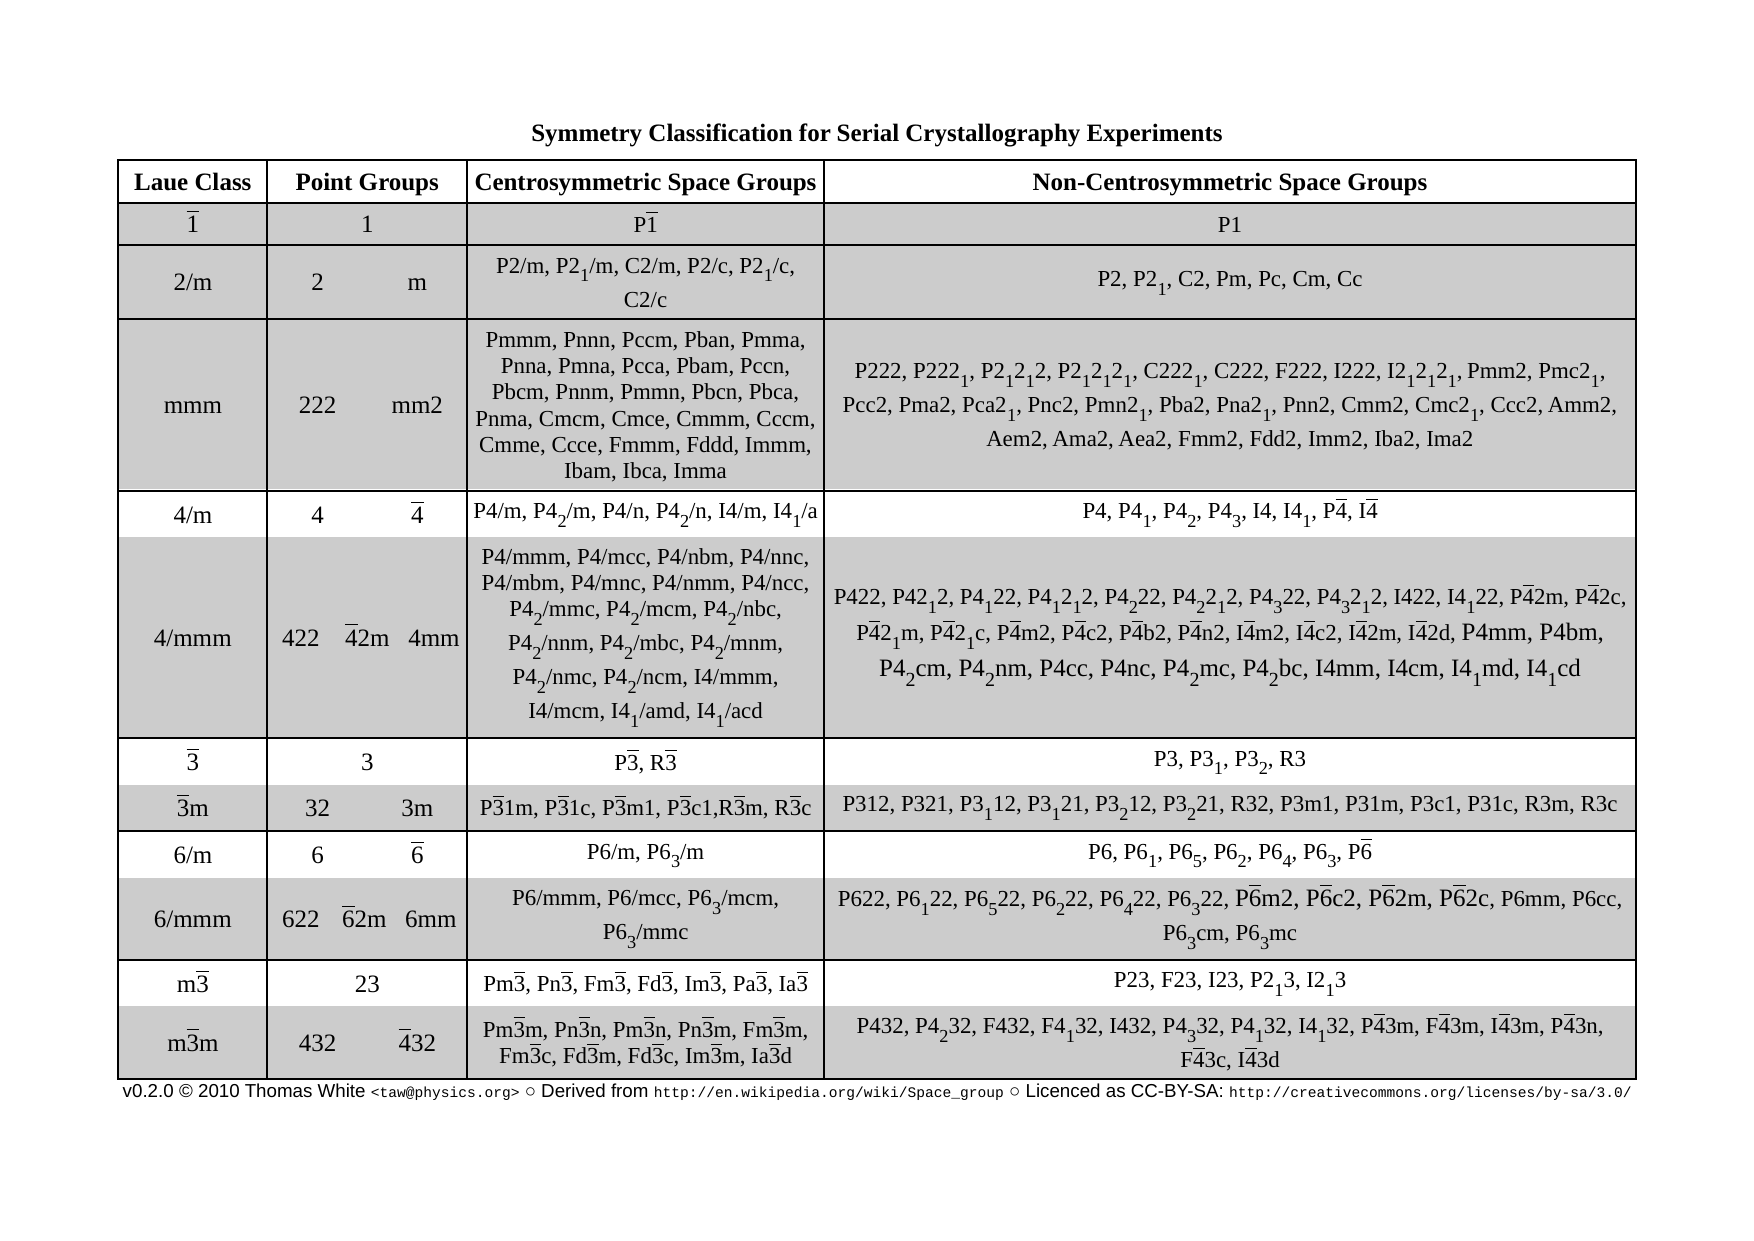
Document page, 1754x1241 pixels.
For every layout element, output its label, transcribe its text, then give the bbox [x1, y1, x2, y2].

table_cell 622 [268, 878, 334, 959]
table_cell 62m [334, 878, 394, 959]
table_cell 3m [367, 785, 466, 830]
table_cell m [367, 246, 466, 318]
table_cell P6/mmm, P6/mcc, P63/mcm, P63/mmc [468, 878, 823, 959]
table_cell P6, P61, P65, P62, P64, P63, P6 [825, 832, 1635, 877]
table_cell 4 [367, 492, 466, 537]
table_cell 32 [268, 785, 367, 830]
table_cell 23 [268, 961, 466, 1006]
table_cell m3 [119, 961, 266, 1006]
table_cell P6/m, P63/m [468, 832, 823, 877]
table_cell P23, F23, I23, P213, I213 [825, 961, 1635, 1006]
table_cell 2 [268, 246, 367, 318]
table_cell 4 [268, 492, 367, 537]
table_header Centrosymmetric Space Groups [468, 161, 823, 202]
table_cell 1 [119, 204, 266, 244]
table_cell mm2 [367, 320, 466, 489]
text v0.2.0 © 2010 Thomas White <taw@physics.org> ○ Derived from http://en.wikipedia.org/wiki/Space_group ○ Licenced as CC-BY-SA: http://creativecommons.org/licenses/by-sa/3.0/ [118, 1080, 1636, 1103]
table_cell 6 [367, 832, 466, 877]
table_cell P4/m, P42/m, P4/n, P42/n, I4/m, I41/a [468, 492, 823, 537]
table_cell 4mm [400, 537, 466, 737]
table_cell 3 [119, 739, 266, 784]
table_cell 6 [268, 832, 367, 877]
table_cell 1 [268, 204, 466, 244]
table_cell 42m [334, 537, 400, 737]
table_cell Pm3m, Pn3n, Pm3n, Pn3m, Fm3m, Fm3c, Fd3m, Fd3c, Im3m, Ia3d [468, 1006, 823, 1078]
table_cell 3m [119, 785, 266, 830]
table_cell Pmmm, Pnnn, Pccm, Pban, Pmma, Pnna, Pmna, Pcca, Pbam, Pccn, Pbcm, Pnnm, Pmmn, Pbcn, Pbca, Pnma, Cmcm, Cmce, Cmmm, Cccm, Cmme, Ccce, Fmmm, Fddd, Immm, Ibam, Ibca, Imma [468, 320, 823, 489]
table_cell P422, P4212, P4122, P41212, P4222, P42212, P4322, P43212, I422, I4122, P42m, P42c, P421m, P421c, P4m2, P4c2, P4b2, P4n2, I4m2, I4c2, I42m, I42d, P4mm, P4bm, P42cm, P42nm, P4cc, P4nc, P42mc, P42bc, I4mm, I4cm, I41md, I41cd [825, 537, 1635, 737]
table_cell P1 [468, 204, 823, 244]
table_cell P222, P2221, P21212, P212121, C2221, C222, F222, I222, I212121, Pmm2, Pmc21, Pcc2, Pma2, Pca21, Pnc2, Pmn21, Pba2, Pna21, Pnn2, Cmm2, Cmc21, Ccc2, Amm2, Aem2, Ama2, Aea2, Fmm2, Fdd2, Imm2, Iba2, Ima2 [825, 320, 1635, 489]
table_cell P31m, P31c, P3m1, P3c1,R3m, R3c [468, 785, 823, 830]
table_header Non-Centrosymmetric Space Groups [825, 161, 1635, 202]
table_header Point Groups [268, 161, 466, 202]
table_cell P3, P31, P32, R3 [825, 739, 1635, 784]
table_cell 432 [367, 1006, 466, 1078]
table_cell P3, R3 [468, 739, 823, 784]
table_cell m3m [119, 1006, 266, 1078]
table_cell P4, P41, P42, P43, I4, I41, P4, I4 [825, 492, 1635, 537]
table_cell 432 [268, 1006, 367, 1078]
table_cell 222 [268, 320, 367, 489]
table_cell P2/m, P21/m, C2/m, P2/c, P21/c, C2/c [468, 246, 823, 318]
table_cell 6/m [119, 832, 266, 877]
table_cell Pm3, Pn3, Fm3, Fd3, Im3, Pa3, Ia3 [468, 961, 823, 1006]
table_cell 4/mmm [119, 537, 266, 737]
table_cell 3 [268, 739, 466, 784]
table_cell 4/m [119, 492, 266, 537]
text Symmetry Classification for Serial Crystallography Experiments [118, 118, 1636, 147]
table_cell 2/m [119, 246, 266, 318]
table_cell 6mm [394, 878, 466, 959]
table_cell P432, P4232, F432, F4132, I432, P4332, P4132, I4132, P43m, F43m, I43m, P43n, F43c, I43d [825, 1006, 1635, 1078]
table_cell mmm [119, 320, 266, 489]
table_cell 422 [268, 537, 334, 737]
table_cell P2, P21, C2, Pm, Pc, Cm, Cc [825, 246, 1635, 318]
table_header Laue Class [119, 161, 266, 202]
table_cell P622, P6122, P6522, P6222, P6422, P6322, P6m2, P6c2, P62m, P62c, P6mm, P6cc, P63cm, P63mc [825, 878, 1635, 959]
table_cell P1 [825, 204, 1635, 244]
table_cell P312, P321, P3112, P3121, P3212, P3221, R32, P3m1, P31m, P3c1, P31c, R3m, R3c [825, 785, 1635, 830]
table_cell P4/mmm, P4/mcc, P4/nbm, P4/nnc, P4/mbm, P4/mnc, P4/nmm, P4/ncc, P42/mmc, P42/mcm, P42/nbc, P42/nnm, P42/mbc, P42/mnm, P42/nmc, P42/ncm, I4/mmm, I4/mcm, I41/amd, I41/acd [468, 537, 823, 737]
table_cell 6/mmm [119, 878, 266, 959]
